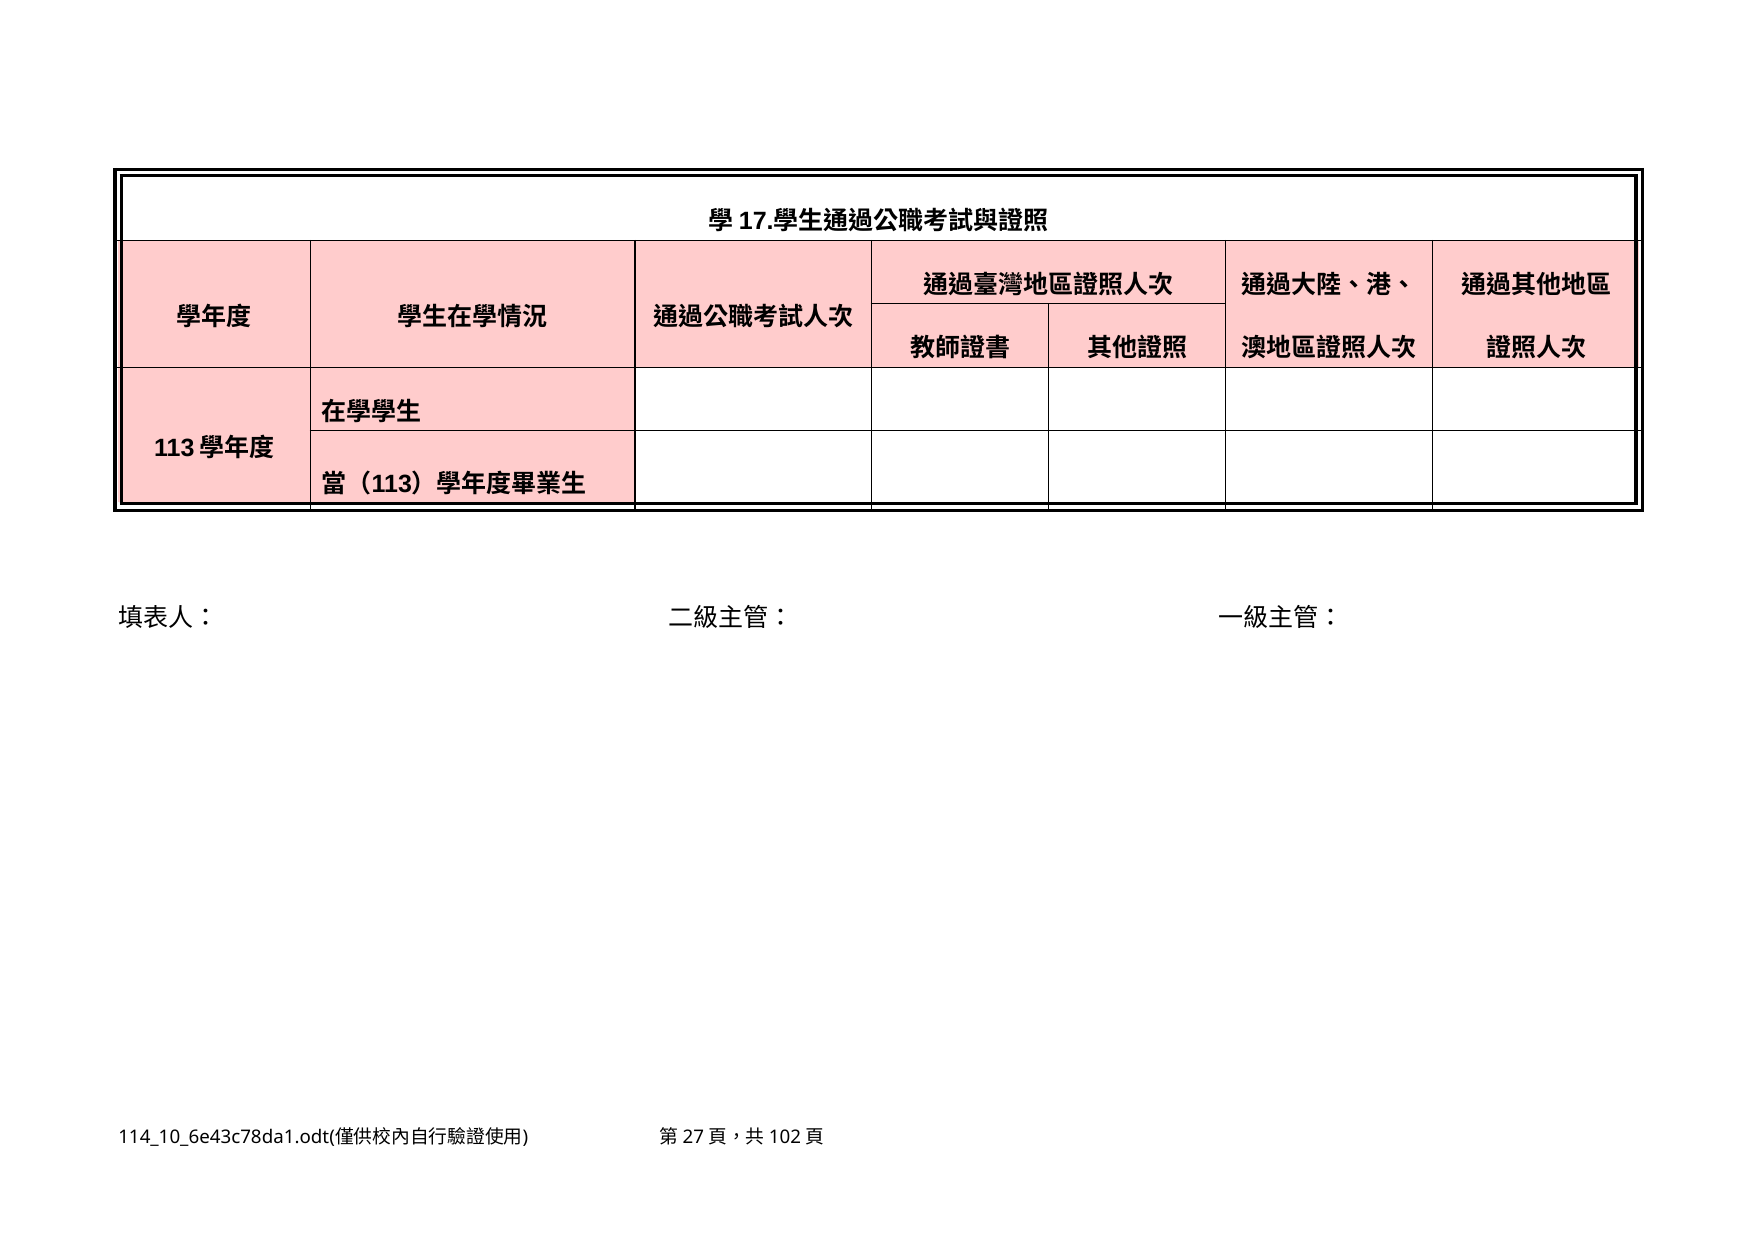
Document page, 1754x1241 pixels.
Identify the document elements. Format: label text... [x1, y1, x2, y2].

table_cell [1049, 431, 1225, 502]
table_header 學17.學生通過公職考試與證照 [118, 171, 1639, 240]
table_cell [1433, 431, 1634, 502]
table_cell [636, 368, 871, 430]
table_cell 教師證書 [872, 304, 1048, 367]
table_cell [1433, 368, 1634, 430]
table_cell [872, 431, 1048, 502]
table_cell 當（113）學年度畢業生 [311, 431, 634, 502]
table_cell 學年度 [123, 241, 310, 367]
table_cell 通過臺灣地區證照人次 [872, 241, 1225, 303]
table_cell 113學年度 [123, 368, 310, 502]
table_cell 通過公職考試人次 [636, 241, 871, 367]
table_cell 其他證照 [1049, 304, 1225, 367]
text 填表人： 二級主管： 一級主管： [118, 574, 1636, 637]
table_cell 學生在學情況 [311, 241, 634, 367]
table_cell [872, 368, 1048, 430]
table_cell [1226, 368, 1432, 430]
table_cell [1049, 368, 1225, 430]
table_cell [1226, 431, 1432, 502]
table_cell [636, 431, 871, 502]
table_cell 在學學生 [311, 368, 634, 430]
table_cell 通過其他地區 證照人次 [1433, 241, 1634, 367]
table_cell 通過大陸、港、澳地區證照人次 [1226, 241, 1432, 367]
